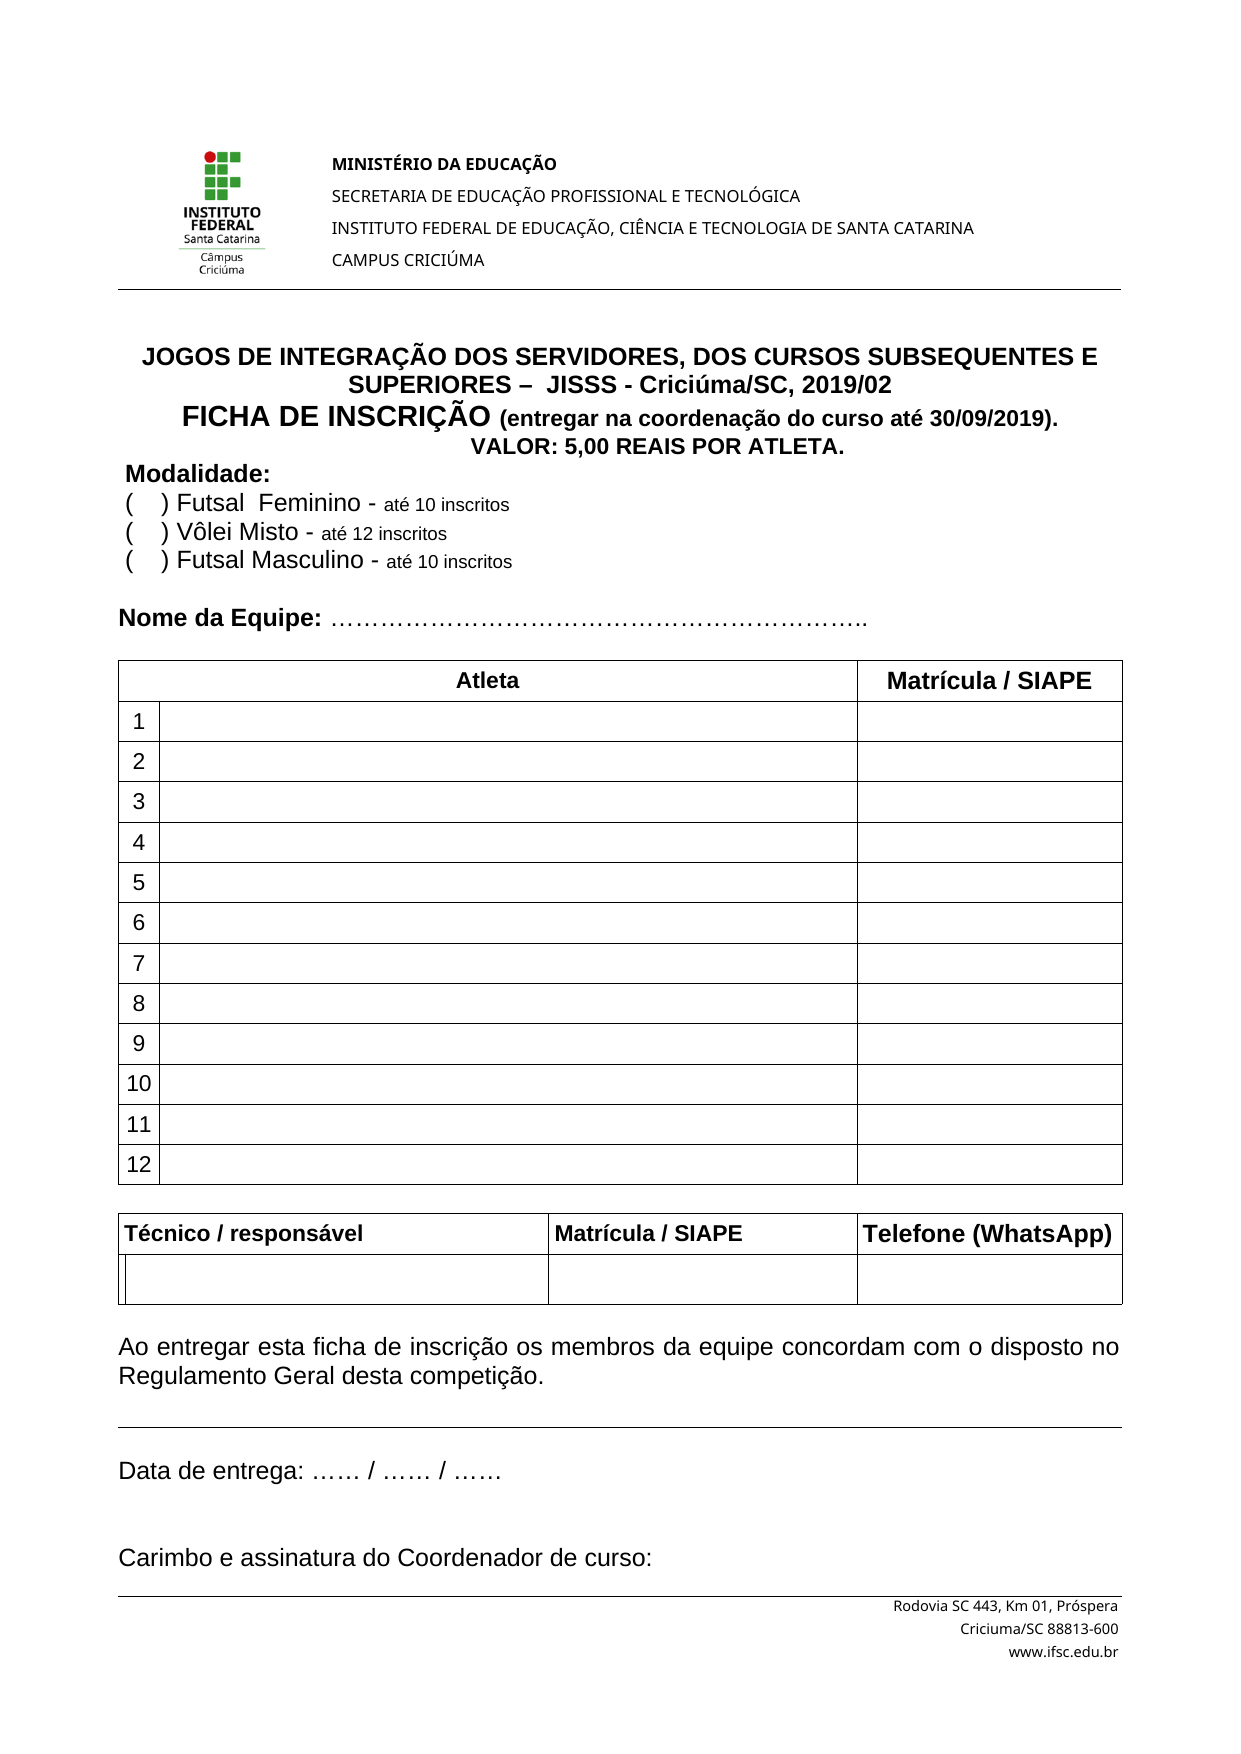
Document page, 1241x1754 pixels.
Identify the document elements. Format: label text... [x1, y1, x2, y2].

table_cell [160, 903, 857, 942]
table_cell 2 [119, 742, 159, 781]
text ( ) Vôlei Misto - até 12 inscritos [118, 517, 1122, 545]
table_cell [858, 863, 1122, 902]
table_cell 10 [119, 1065, 159, 1104]
table_cell [160, 742, 857, 781]
table_cell [858, 742, 1122, 781]
table_header Técnico / responsável [119, 1214, 548, 1253]
table_header Atleta [119, 661, 857, 701]
table_cell [160, 1024, 857, 1063]
text ( ) Futsal Masculino - até 10 inscritos [118, 545, 1122, 574]
table_cell 5 [119, 863, 159, 902]
table_cell [549, 1255, 857, 1303]
table_cell [858, 1105, 1122, 1144]
table_cell 9 [119, 1024, 159, 1063]
table_cell [119, 1255, 125, 1303]
text Modalidade: [118, 459, 1122, 488]
table_header Matrícula / SIAPE [858, 661, 1122, 701]
table_cell [126, 1255, 548, 1303]
table_cell [160, 1105, 857, 1144]
table_cell [160, 702, 857, 741]
text Nome da Equipe: ……………………………………………………….. [118, 603, 1122, 632]
text ( ) Futsal Feminino - até 10 inscritos [118, 488, 1122, 517]
table_header Telefone (WhatsApp) [858, 1214, 1122, 1253]
table_cell [858, 984, 1122, 1023]
table_cell [160, 1065, 857, 1104]
table_cell [160, 984, 857, 1023]
text Carimbo e assinatura do Coordenador de curso: [118, 1542, 1122, 1571]
table_cell 8 [119, 984, 159, 1023]
table_cell [160, 1145, 857, 1184]
text VALOR: 5,00 REAIS POR ATLETA. [118, 433, 1122, 459]
picture [157, 147, 286, 276]
table_cell [858, 1065, 1122, 1104]
table_cell [858, 1024, 1122, 1063]
table_cell [858, 823, 1122, 862]
table_cell [858, 782, 1122, 822]
table_cell [160, 944, 857, 983]
table_cell [858, 702, 1122, 741]
table_cell 3 [119, 782, 159, 822]
table_cell 11 [119, 1105, 159, 1144]
table_cell 1 [119, 702, 159, 741]
text Ao entregar esta ficha de inscrição os membros da equipe concordam com o disposto no Regulamento Geral desta competição. [118, 1332, 1122, 1390]
text Data de entrega: …… / …… / …… [118, 1456, 1122, 1485]
table_cell [160, 782, 857, 822]
table_cell [858, 1145, 1122, 1184]
table_cell 4 [119, 823, 159, 862]
table_cell [858, 903, 1122, 942]
table_cell [858, 944, 1122, 983]
table_cell 6 [119, 903, 159, 942]
text FICHA DE INSCRIÇÃO (entregar na coordenação do curso até 30/09/2019). [118, 399, 1122, 433]
table_header Matrícula / SIAPE [549, 1214, 857, 1253]
table_cell [160, 823, 857, 862]
table_cell 7 [119, 944, 159, 983]
table_cell [858, 1255, 1122, 1303]
table_cell 12 [119, 1145, 159, 1184]
text JOGOS DE INTEGRAÇÃO DOS SERVIDORES, DOS CURSOS SUBSEQUENTES E SUPERIORES – JISSS - Criciúma/SC, 2019/02 [118, 342, 1122, 399]
table_cell [160, 863, 857, 902]
